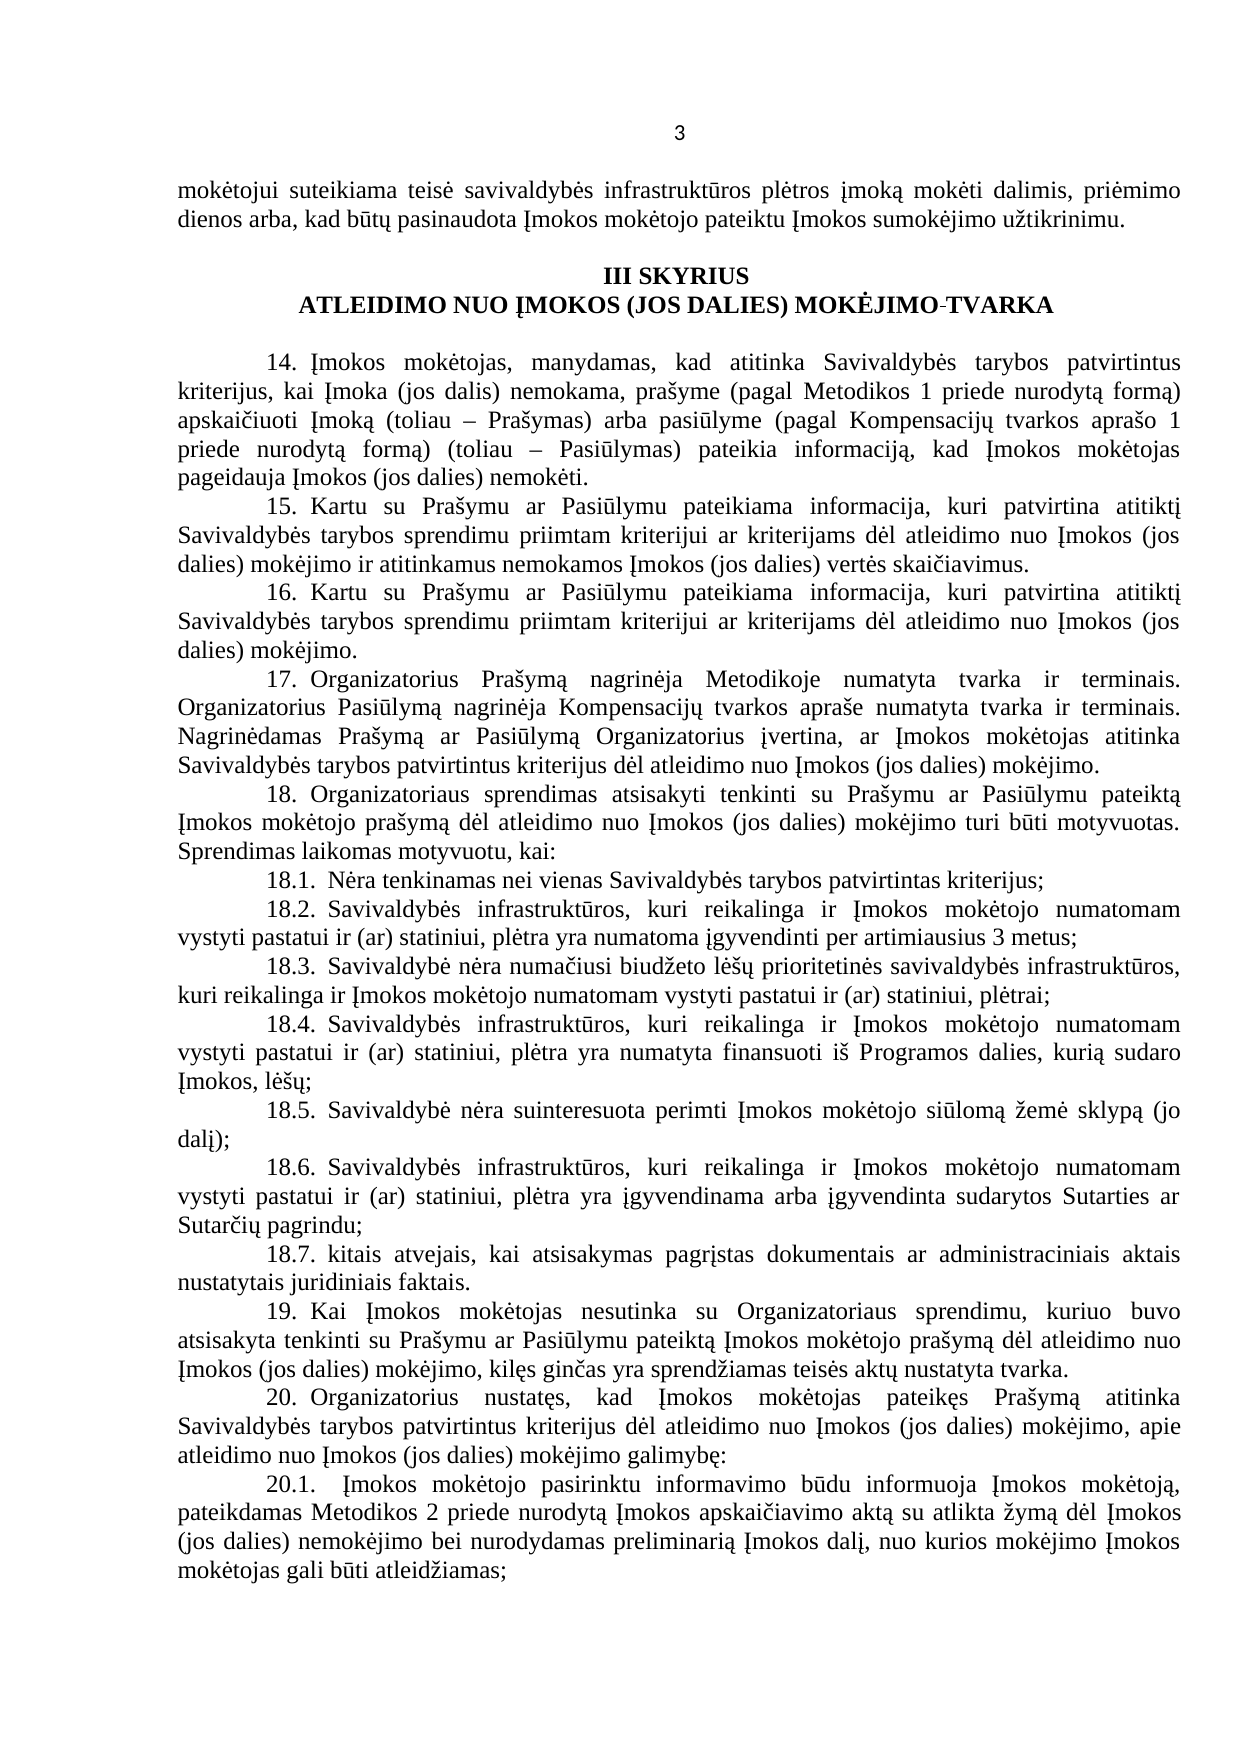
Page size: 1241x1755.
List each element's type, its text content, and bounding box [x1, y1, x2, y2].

text 18.5. Savivaldybė nėra suinteresuota perimti Įmokos mokėtojo siūlomą žemė sklypą (jo dalį); [177, 1095, 1181, 1152]
text 14. Įmokos mokėtojas, manydamas, kad atitinka Savivaldybės tarybos patvirtintus kriterijus, kai Įmoka (jos dalis) nemokama, prašyme (pagal Metodikos 1 priede nurodytą formą) apskaičiuoti Įmoką (toliau – Prašymas) arba pasiūlyme (pagal Kompensacijų tvarkos aprašo 1 priede nurodytą formą) (toliau – Pasiūlymas) pateikia informaciją, kad Įmokos mokėtojas pageidauja Įmokos (jos dalies) nemokėti. [177, 347, 1181, 491]
text 18.1. Nėra tenkinamas nei vienas Savivaldybės tarybos patvirtintas kriterijus; [177, 865, 1181, 894]
text 16. Kartu su Prašymu ar Pasiūlymu pateikiama informacija, kuri patvirtina atitiktį Savivaldybės tarybos sprendimu priimtam kriterijui ar kriterijams dėl atleidimo nuo Įmokos (jos dalies) mokėjimo. [177, 577, 1181, 664]
text 18.2. Savivaldybės infrastruktūros, kuri reikalinga ir Įmokos mokėtojo numatomam vystyti pastatui ir (ar) statiniui, plėtra yra numatoma įgyvendinti per artimiausius 3 metus; [177, 894, 1181, 951]
text 18.4. Savivaldybės infrastruktūros, kuri reikalinga ir Įmokos mokėtojo numatomam vystyti pastatui ir (ar) statiniui, plėtra yra numatyta finansuoti iš Programos dalies, kurią sudaro Įmokos, lėšų; [177, 1009, 1181, 1095]
text mokėtojui suteikiama teisė savivaldybės infrastruktūros plėtros įmoką mokėti dalimis, priėmimo dienos arba, kad būtų pasinaudota Įmokos mokėtojo pateiktu Įmokos sumokėjimo užtikrinimu. [177, 175, 1181, 232]
text 18.3. Savivaldybė nėra numačiusi biudžeto lėšų prioritetinės savivaldybės infrastruktūros, kuri reikalinga ir Įmokos mokėtojo numatomam vystyti pastatui ir (ar) statiniui, plėtrai; [177, 951, 1181, 1009]
text 18.6. Savivaldybės infrastruktūros, kuri reikalinga ir Įmokos mokėtojo numatomam vystyti pastatui ir (ar) statiniui, plėtra yra įgyvendinama arba įgyvendinta sudarytos Sutarties ar Sutarčių pagrindu; [177, 1152, 1181, 1239]
text 19. Kai Įmokos mokėtojas nesutinka su Organizatoriaus sprendimu, kuriuo buvo atsisakyta tenkinti su Prašymu ar Pasiūlymu pateiktą Įmokos mokėtojo prašymą dėl atleidimo nuo Įmokos (jos dalies) mokėjimo, kilęs ginčas yra sprendžiamas teisės aktų nustatyta tvarka. [177, 1296, 1181, 1382]
text 18. Organizatoriaus sprendimas atsisakyti tenkinti su Prašymu ar Pasiūlymu pateiktą Įmokos mokėtojo prašymą dėl atleidimo nuo Įmokos (jos dalies) mokėjimo turi būti motyvuotas. Sprendimas laikomas motyvuotu, kai: [177, 779, 1181, 865]
text ATLEIDIMO NUO ĮMOKOS (JOS DALIES) MOKĖJIMO TVARKA [177, 290, 1181, 319]
text 20. Organizatorius nustatęs, kad Įmokos mokėtojas pateikęs Prašymą atitinka Savivaldybės tarybos patvirtintus kriterijus dėl atleidimo nuo Įmokos (jos dalies) mokėjimo, apie atleidimo nuo Įmokos (jos dalies) mokėjimo galimybę: [177, 1382, 1181, 1469]
text 18.7. kitais atvejais, kai atsisakymas pagrįstas dokumentais ar administraciniais aktais nustatytais juridiniais faktais. [177, 1239, 1181, 1296]
text 20.1. Įmokos mokėtojo pasirinktu informavimo būdu informuoja Įmokos mokėtoją, pateikdamas Metodikos 2 priede nurodytą Įmokos apskaičiavimo aktą su atlikta žymą dėl Įmokos (jos dalies) nemokėjimo bei nurodydamas preliminarią Įmokos dalį, nuo kurios mokėjimo Įmokos mokėtojas gali būti atleidžiamas; [177, 1469, 1181, 1584]
text 17. Organizatorius Prašymą nagrinėja Metodikoje numatyta tvarka ir terminais. Organizatorius Pasiūlymą nagrinėja Kompensacijų tvarkos apraše numatyta tvarka ir terminais. Nagrinėdamas Prašymą ar Pasiūlymą Organizatorius įvertina, ar Įmokos mokėtojas atitinka Savivaldybės tarybos patvirtintus kriterijus dėl atleidimo nuo Įmokos (jos dalies) mokėjimo. [177, 664, 1181, 779]
text 15. Kartu su Prašymu ar Pasiūlymu pateikiama informacija, kuri patvirtina atitiktį Savivaldybės tarybos sprendimu priimtam kriterijui ar kriterijams dėl atleidimo nuo Įmokos (jos dalies) mokėjimo ir atitinkamus nemokamos Įmokos (jos dalies) vertės skaičiavimus. [177, 491, 1181, 577]
text III SKYRIUS [177, 261, 1181, 290]
